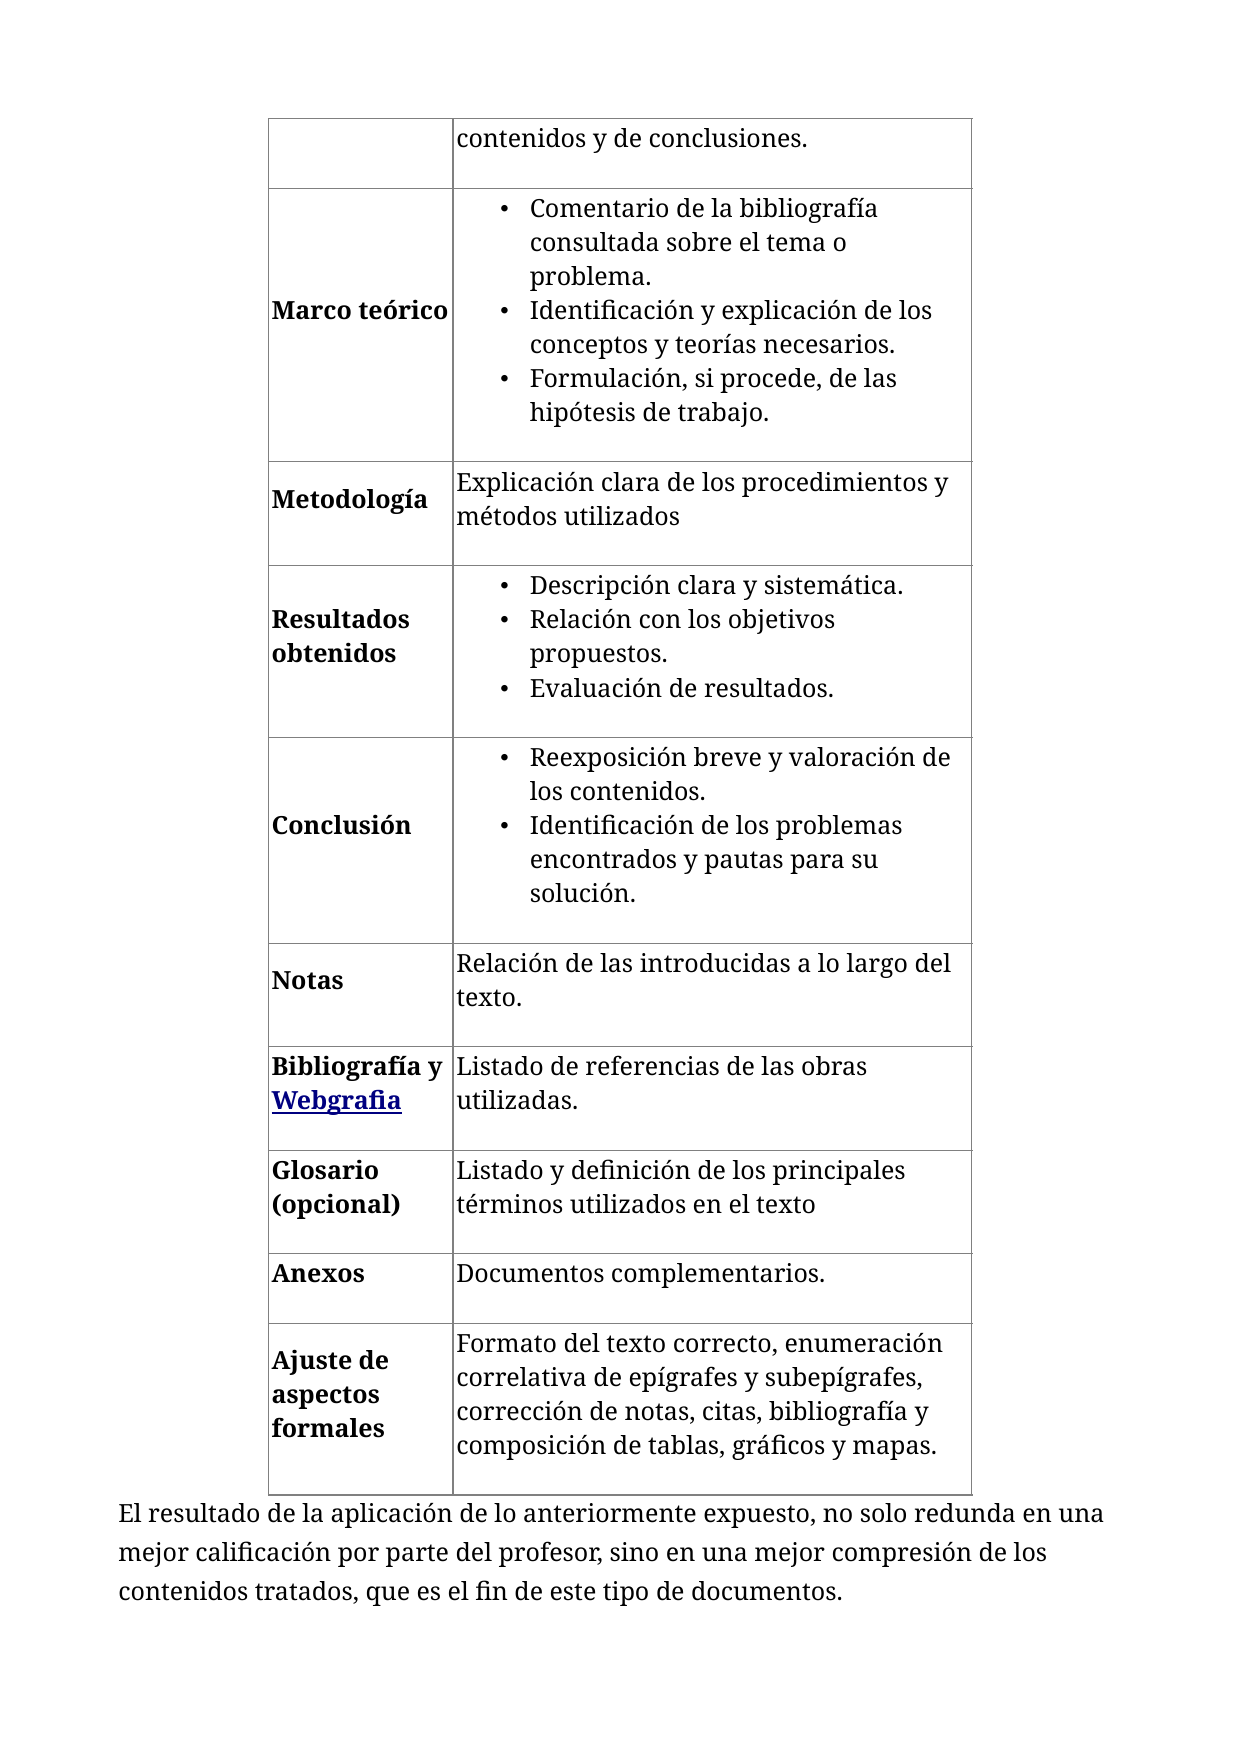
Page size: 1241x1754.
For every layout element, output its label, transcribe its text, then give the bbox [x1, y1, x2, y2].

table_cell Bibliografía y Webgrafia [269, 1047, 452, 1149]
table_cell Metodología [269, 462, 452, 565]
table_cell Reexposición breve y valoración de los contenidos. Identificación de los problemas encontrados y pautas para su solución. [454, 738, 971, 942]
text El resultado de la aplicación de lo anteriormente expuesto, no solo redunda en una mejor calificación por parte del profesor, sino en una mejor compresión de los contenidos tratados, que es el fin de este tipo de documentos. [118, 1496, 1122, 1608]
table_cell Glosario (opcional) [269, 1151, 452, 1253]
table_cell Anexos [269, 1254, 452, 1322]
table_cell Explicación clara de los procedimientos y métodos utilizados [454, 462, 971, 565]
table_cell Listado y definición de los principales términos utilizados en el texto [454, 1151, 971, 1253]
table_cell Formato del texto correcto, enumeración correlativa de epígrafes y subepígrafes, corrección de notas, citas, bibliografía y composición de tablas, gráficos y mapas. [454, 1324, 971, 1494]
table_cell Listado de referencias de las obras utilizadas. [454, 1047, 971, 1149]
table_cell Comentario de la bibliografía consultada sobre el tema o problema. Identificación y explicación de los conceptos y teorías necesarios. Formulación, si procede, de las hipótesis de trabajo. [454, 189, 971, 461]
table_cell Relación de las introducidas a lo largo del texto. [454, 944, 971, 1046]
table_cell Notas [269, 944, 452, 1046]
table_cell Resultados obtenidos [269, 566, 452, 737]
table_cell Conclusión [269, 738, 452, 942]
table_cell Descripción clara y sistemática. Relación con los objetivos propuestos. Evaluación de resultados. [454, 566, 971, 737]
table_cell [269, 119, 452, 188]
table_cell Marco teórico [269, 189, 452, 461]
table_cell Ajuste de aspectos formales [269, 1324, 452, 1494]
table_cell contenidos y de conclusiones. [454, 119, 971, 188]
table_cell Documentos complementarios. [454, 1254, 971, 1322]
